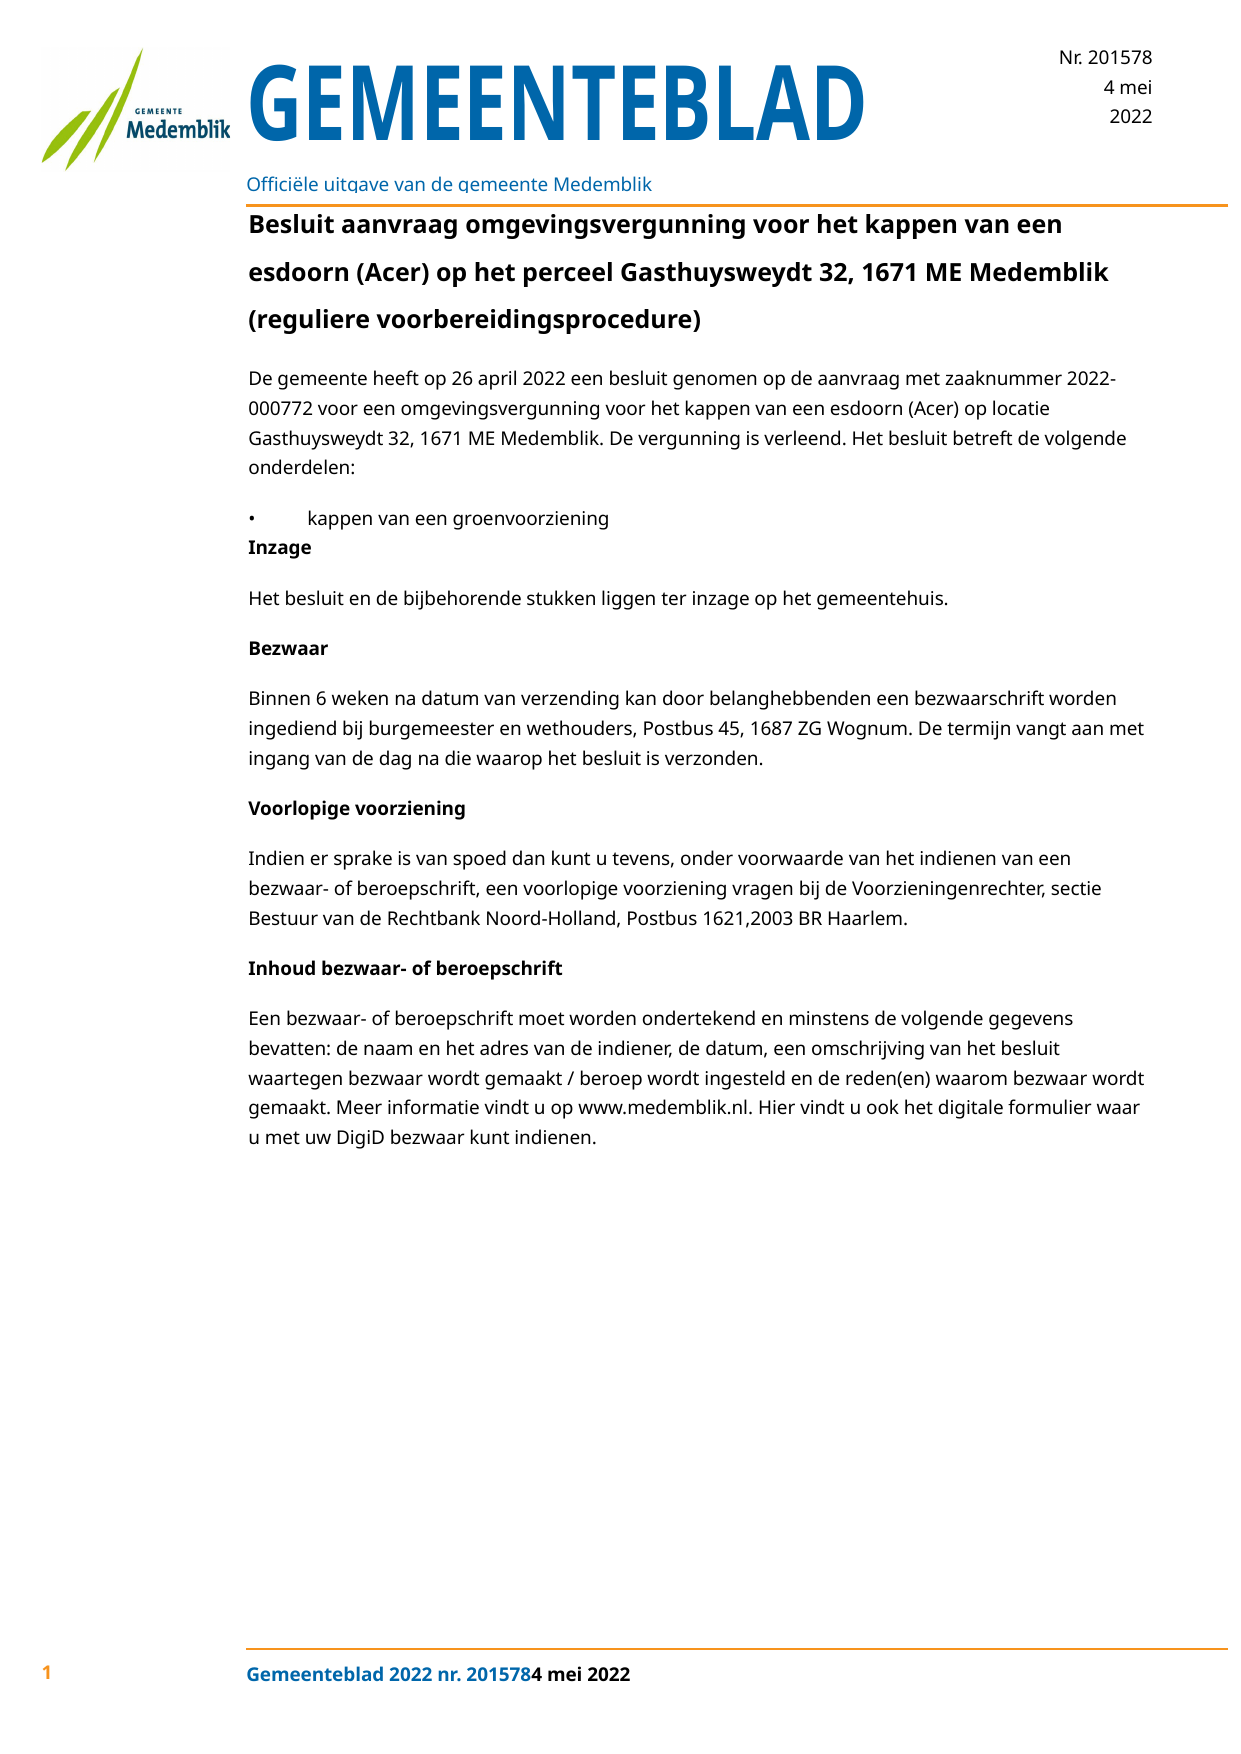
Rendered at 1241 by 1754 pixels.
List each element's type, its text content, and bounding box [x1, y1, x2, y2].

picture [41, 47, 231, 172]
text Binnen 6 weken na datum van verzending kan door belanghebbenden een bezwaarschrift worden ingediend bij burgemeester en wethouders, Postbus 45, 1687 ZG Wognum. De termijn vangt aan met ingang van de dag na die waarop het besluit is verzonden. [248, 686, 1152, 770]
text Inzage [248, 534, 1152, 560]
text Voorlopige voorziening [248, 795, 1152, 821]
text Indien er sprake is van spoed dan kunt u tevens, onder voorwaarde van het indienen van een bezwaar- of beroepschrift, een voorlopige voorziening vragen bij de Voorzieningenrechter, sectie Bestuur van de Rechtbank Noord-Holland, Postbus 1621,2003 BR Haarlem. [248, 846, 1152, 930]
text Een bezwaar- of beroepschrift moet worden ondertekend en minstens de volgende gegevens bevatten: de naam en het adres van de indiener, de datum, een omschrijving van het besluit waartegen bezwaar wordt gemaakt / beroep wordt ingesteld en de reden(en) waarom bezwaar wordt gemaakt. Meer informatie vindt u op www.medemblik.nl. Hier vindt u ook het digitale formulier waar u met uw DigiD bezwaar kunt indienen. [248, 1006, 1152, 1149]
text Het besluit en de bijbehorende stukken liggen ter inzage op het gemeentehuis. [248, 585, 1152, 610]
text De gemeente heeft op 26 april 2022 een besluit genomen op de aanvraag met zaaknummer 2022-000772 voor een omgevingsvergunning voor het kappen van een esdoorn (Acer) op locatie Gasthuysweydt 32, 1671 ME Medemblik. De vergunning is verleend. Het besluit betreft de volgende onderdelen: [248, 366, 1152, 480]
text Bezwaar [248, 635, 1152, 661]
text Besluit aanvraag omgevingsvergunning voor het kappen van een esdoorn (Acer) op het perceel Gasthuysweydt 32, 1671 ME Medemblik (reguliere voorbereidingsprocedure) [248, 207, 1152, 336]
list kappen van een groenvoorziening [248, 505, 1152, 530]
text Inhoud bezwaar- of beroepschrift [248, 955, 1152, 981]
